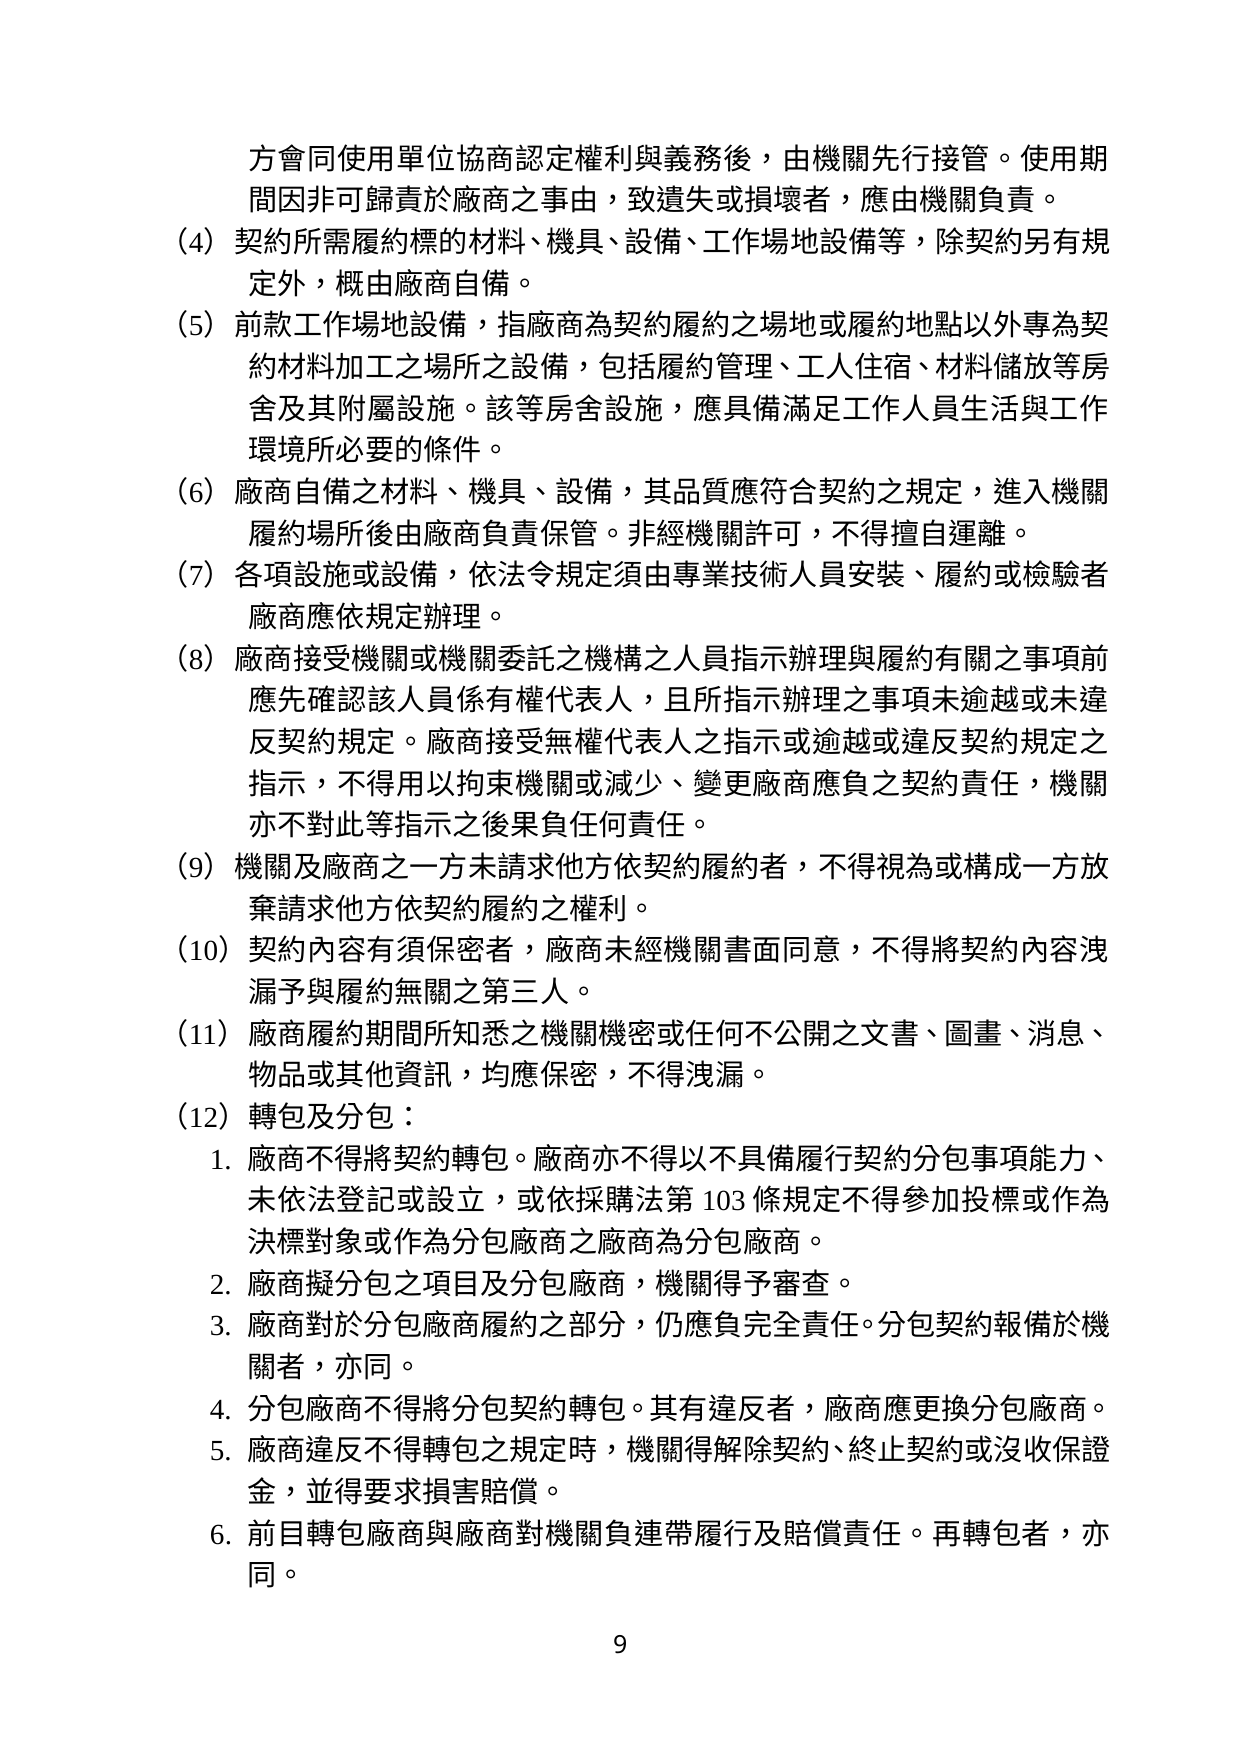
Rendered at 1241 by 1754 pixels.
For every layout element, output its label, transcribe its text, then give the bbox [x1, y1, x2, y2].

list 前目轉包廠商與廠商對機關負連帶履行及賠償責任。再轉包者，亦同。 [209, 1511, 1110, 1594]
list 分包廠商不得將分包契約轉包。其有違反者，廠商應更換分包廠商。 [209, 1386, 1110, 1427]
list 廠商擬分包之項目及分包廠商，機關得予審查。 [209, 1261, 1110, 1302]
list 廠商履約期間所知悉之機關機密或任何不公開之文書、圖畫、消息、物品或其他資訊，均應保密，不得洩漏。 [159, 1011, 1110, 1094]
list 契約內容有須保密者，廠商未經機關書面同意，不得將契約內容洩漏予與履約無關之第三人。 [159, 927, 1110, 1011]
list 方會同使用單位協商認定權利與義務後，由機關先行接管。使用期間因非可歸責於廠商之事由，致遺失或損壞者，應由機關負責。 [159, 136, 1110, 219]
list 廠商接受機關或機關委託之機構之人員指示辦理與履約有關之事項前，應先確認該人員係有權代表人，且所指示辦理之事項未逾越或未違反契約規定。廠商接受無權代表人之指示或逾越或違反契約規定之指示，不得用以拘束機關或減少、變更廠商應負之契約責任，機關亦不對此等指示之後果負任何責任。 [159, 636, 1110, 844]
list 廠商違反不得轉包之規定時，機關得解除契約、終止契約或沒收保證金，並得要求損害賠償。 [209, 1427, 1110, 1511]
list 機關及廠商之一方未請求他方依契約履約者，不得視為或構成一方放棄請求他方依契約履約之權利。 [159, 844, 1110, 927]
list 廠商不得將契約轉包。廠商亦不得以不具備履行契約分包事項能力、未依法登記或設立，或依採購法第103條規定不得參加投標或作為決標對象或作為分包廠商之廠商為分包廠商。 [209, 1136, 1110, 1261]
list 前款工作場地設備，指廠商為契約履約之場地或履約地點以外專為契約材料加工之場所之設備，包括履約管理、工人住宿、材料儲放等房舍及其附屬設施。該等房舍設施，應具備滿足工作人員生活與工作環境所必要的條件。 [159, 302, 1110, 469]
list 廠商自備之材料、機具、設備，其品質應符合契約之規定，進入機關履約場所後由廠商負責保管。非經機關許可，不得擅自運離。 [159, 469, 1110, 552]
list 廠商對於分包廠商履約之部分，仍應負完全責任。分包契約報備於機關者，亦同。 [209, 1302, 1110, 1386]
list 契約所需履約標的材料、機具、設備、工作場地設備等，除契約另有規定外，概由廠商自備。 [159, 219, 1110, 302]
list 轉包及分包： [159, 1094, 1110, 1136]
list 各項設施或設備，依法令規定須由專業技術人員安裝、履約或檢驗者，廠商應依規定辦理。 [159, 552, 1110, 636]
